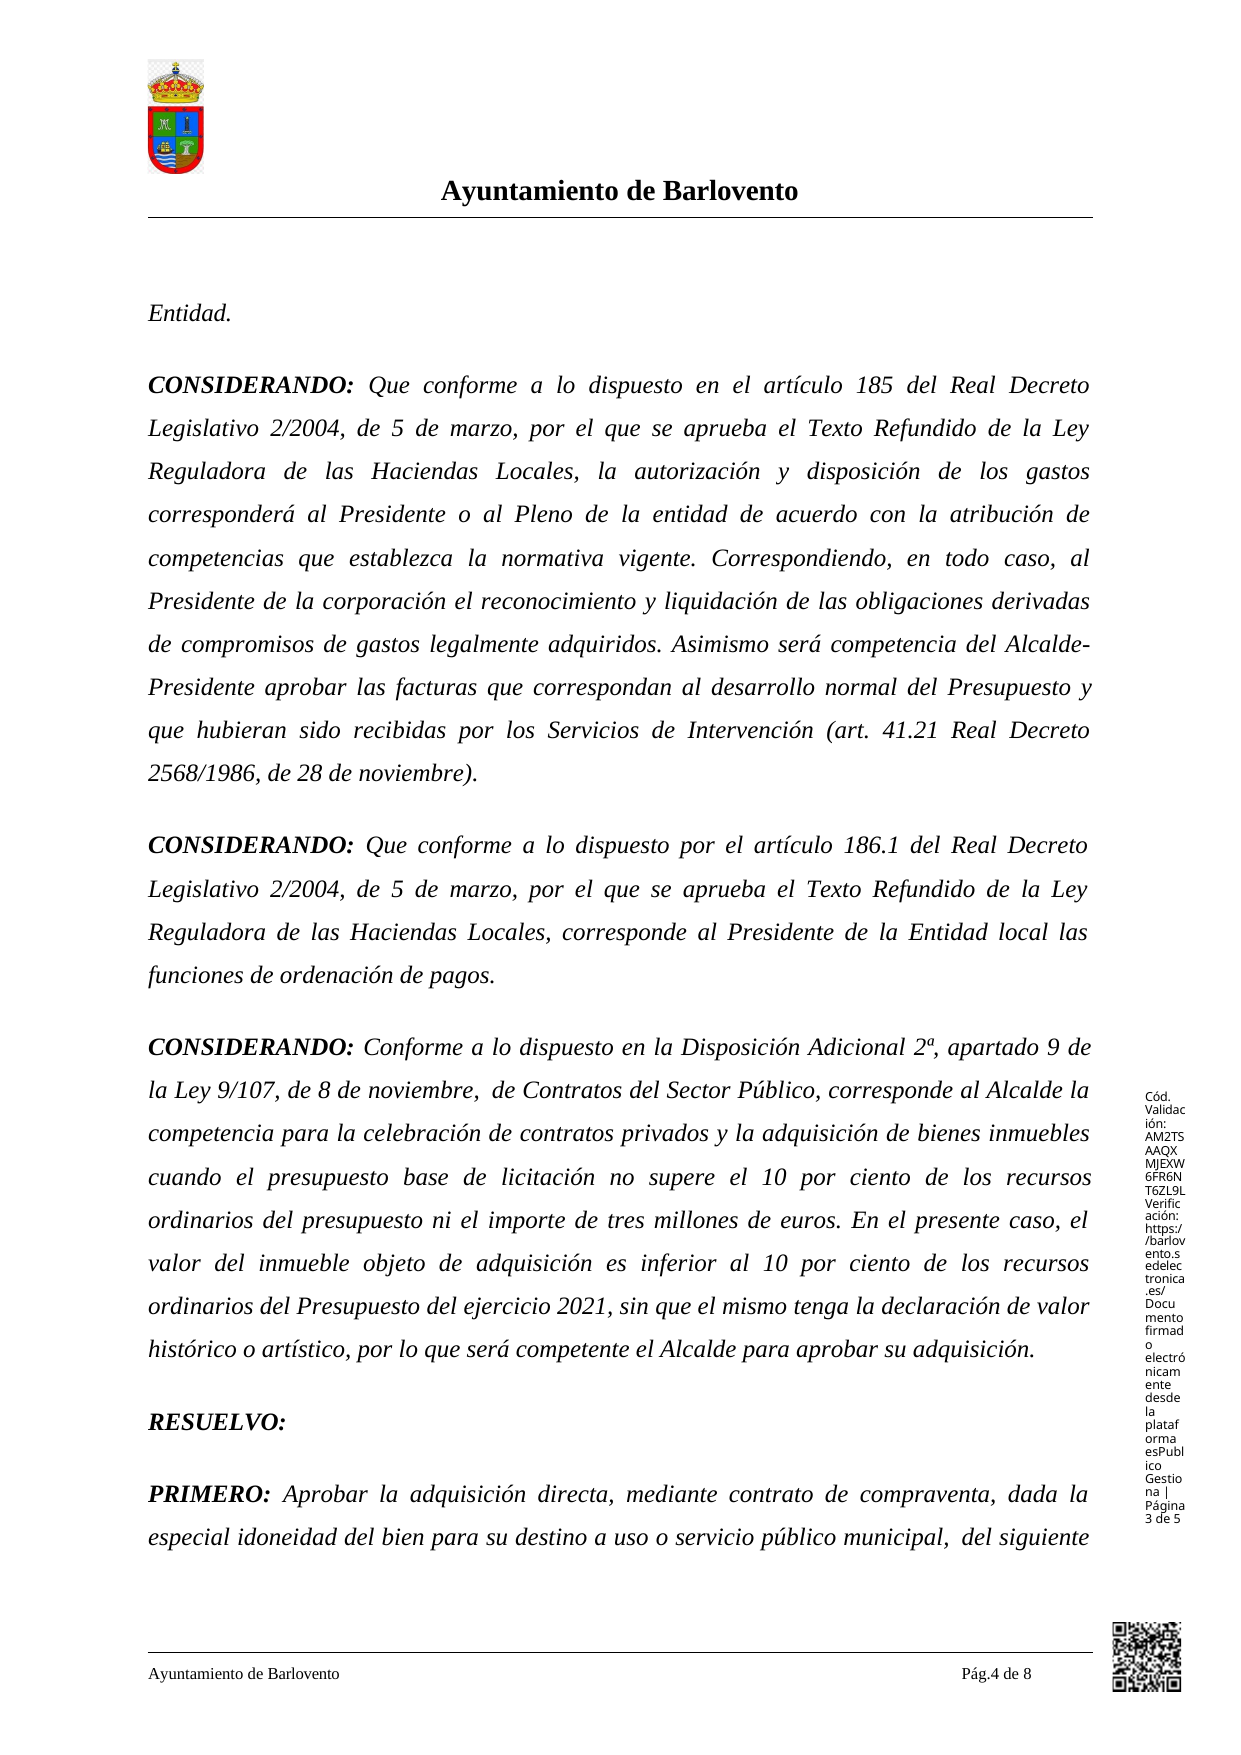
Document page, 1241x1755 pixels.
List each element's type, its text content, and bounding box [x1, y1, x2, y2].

text Verificación: https://barlovento.sedelectronica.es/ [1145, 1198, 1186, 1298]
text CONSIDERANDO: Conforme a lo dispuesto en la Disposición Adicional 2ª, apartado 9 de la Ley 9/107, de 8 de noviembre, de Contratos del Sector Público, corresponde al Alcalde la competencia para la celebración de contratos privados y la adquisición de bienes inmuebles cuando el presupuesto base de licitación no supere el 10 por ciento de los recursos ordinarios del presupuesto ni el importe de tres millones de euros. En el presente caso, el valor del inmueble objeto de adquisición es inferior al 10 por ciento de los recursos ordinarios del Presupuesto del ejercicio 2021, sin que el mismo tenga la declaración de valor histórico o artístico, por lo que será competente el Alcalde para aprobar su adquisición. [148, 1032, 1093, 1363]
text CONSIDERANDO: Que conforme a lo dispuesto en el artículo 185 del Real Decreto Legislativo 2/2004, de 5 de marzo, por el que se aprueba el Texto Refundido de la Ley Reguladora de las Haciendas Locales, la autorización y disposición de los gastos corresponderá al Presidente o al Pleno de la entidad de acuerdo con la atribución de competencias que establezca la normativa vigente. Correspondiendo, en todo caso, al Presidente de la corporación el reconocimiento y liquidación de las obligaciones derivadas de compromisos de gastos legalmente adquiridos. Asimismo será competencia del Alcalde- Presidente aprobar las facturas que correspondan al desarrollo normal del Presupuesto y que hubieran sido recibidas por los Servicios de Intervención (art. 41.21 Real Decreto 2568/1986, de 28 de noviembre). [148, 370, 1093, 787]
text Cód. Validación: AM2TSAAQXMJEXW6FR6NT6ZL9L [1145, 1091, 1186, 1198]
text PRIMERO: Aprobar la adquisición directa, mediante contrato de compraventa, dada la especial idoneidad del bien para su destino a uso o servicio público municipal, del siguiente [148, 1479, 1092, 1551]
text Documento firmado electrónicamente desde la plataforma esPublico Gestiona | Página 3 de 5 [1145, 1298, 1186, 1526]
text CONSIDERANDO: Que conforme a lo dispuesto por el artículo 186.1 del Real Decreto Legislativo 2/2004, de 5 de marzo, por el que se aprueba el Texto Refundido de la Ley Reguladora de las Haciendas Locales, corresponde al Presidente de la Entidad local las funciones de ordenación de pagos. [148, 831, 1092, 989]
text Entidad. [148, 298, 1123, 327]
text RESUELVO: [148, 1407, 1123, 1435]
